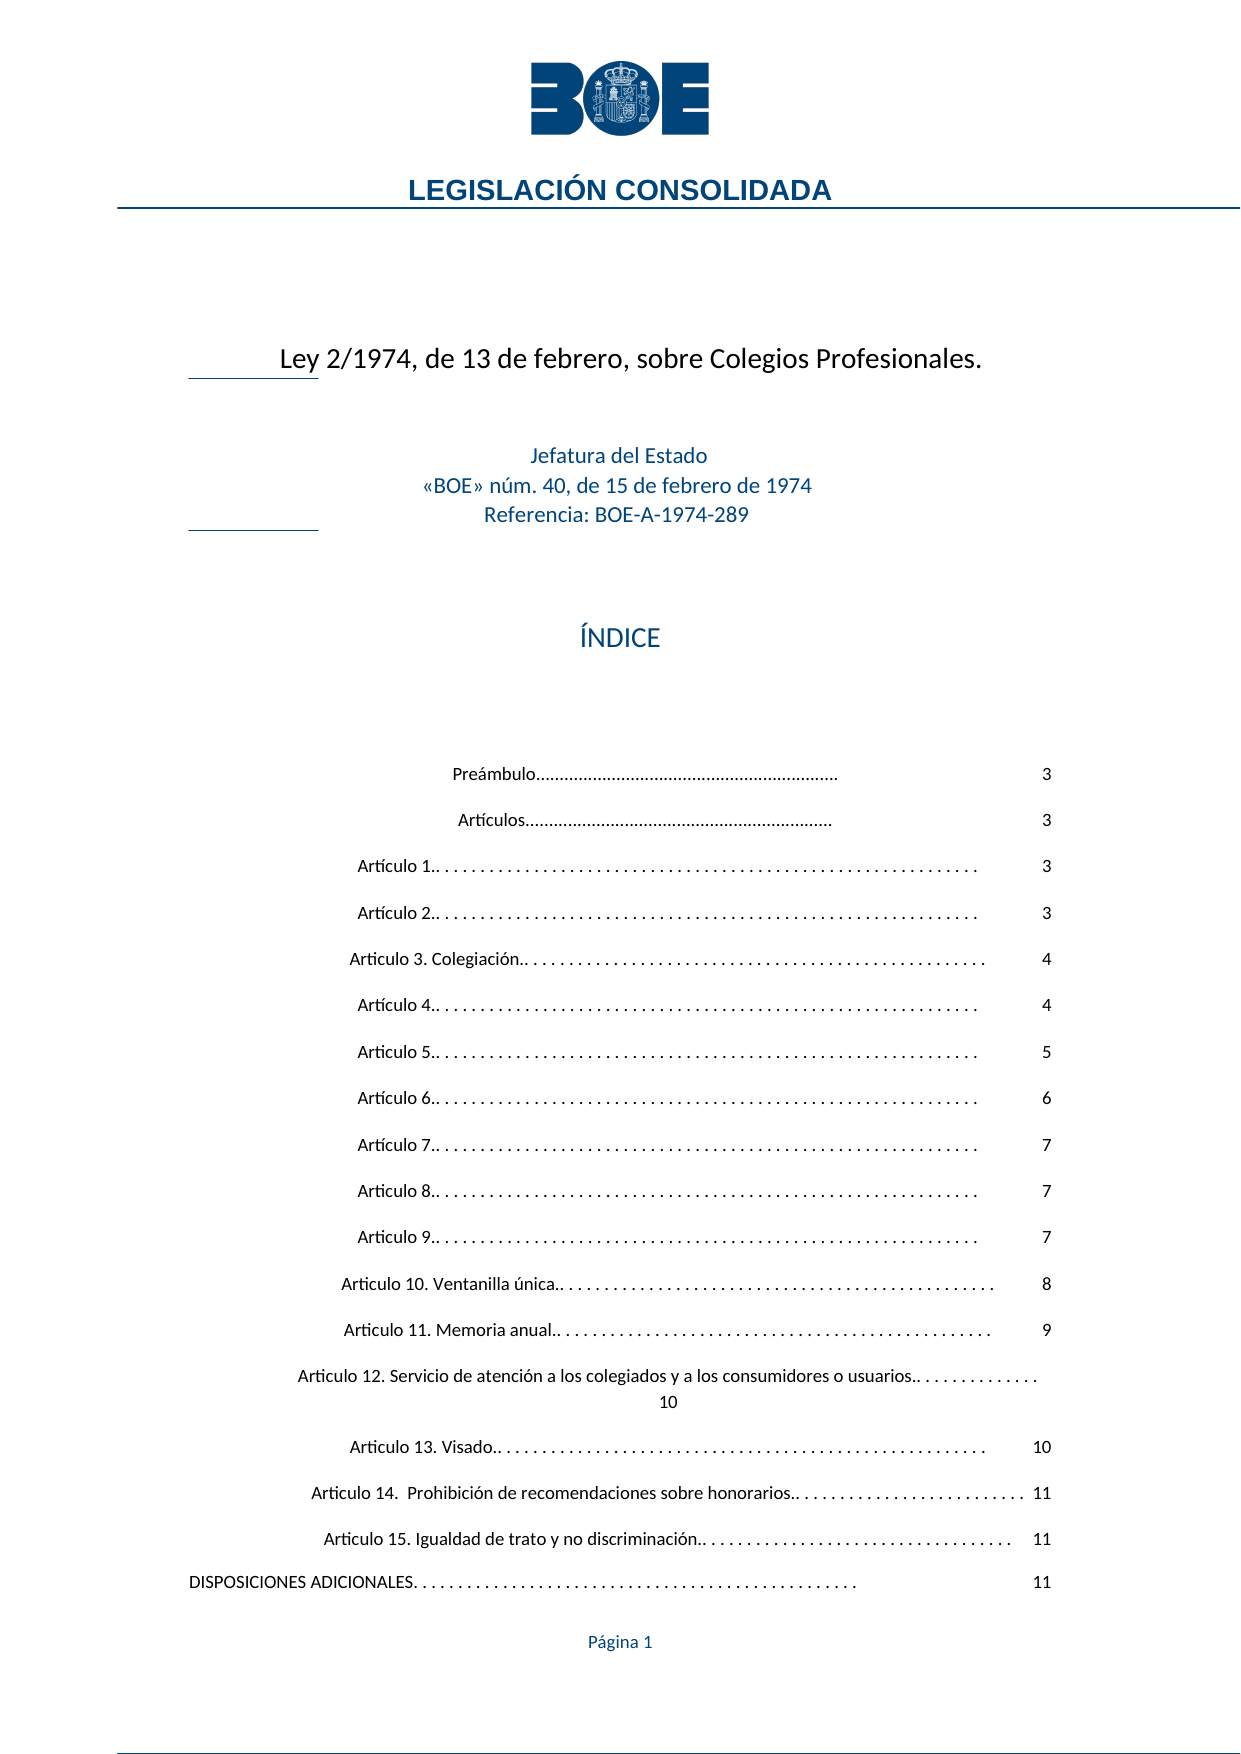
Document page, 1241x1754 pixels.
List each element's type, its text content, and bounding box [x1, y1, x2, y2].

text Artículos................................................................. 3 [189, 804, 1051, 832]
text Preámbulo................................................................ 3 [189, 758, 1051, 786]
text Artículo 1.. . . . . . . . . . . . . . . . . . . . . . . . . . . . . . . . . . . . . . . . . . . . . . . . . . . . . . . . . . . . . 3 [189, 851, 1051, 878]
text Artículo 4.. . . . . . . . . . . . . . . . . . . . . . . . . . . . . . . . . . . . . . . . . . . . . . . . . . . . . . . . . . . . . 4 [189, 989, 1051, 1018]
text ÍNDICE [189, 619, 1051, 655]
text Articulo 12. Servicio de atención a los colegiados y a los consumidores o usuarios.. . . . . . . . . . . . . . 10 [189, 1360, 1051, 1413]
text Referencia: BOE-A-1974-289 [484, 501, 1051, 529]
text Articulo 13. Visado.. . . . . . . . . . . . . . . . . . . . . . . . . . . . . . . . . . . . . . . . . . . . . . . . . . . . . . . 10 [189, 1431, 1051, 1459]
text Articulo 10. Ventanilla única.. . . . . . . . . . . . . . . . . . . . . . . . . . . . . . . . . . . . . . . . . . . . . . . . . 8 [189, 1268, 1051, 1296]
text Articulo 14. Prohibición de recomendaciones sobre honorarios.. . . . . . . . . . . . . . . . . . . . . . . . . . 11 [189, 1477, 1051, 1505]
text LEGISLACIÓN CONSOLIDADA [408, 173, 1051, 206]
text Articulo 11. Memoria anual.. . . . . . . . . . . . . . . . . . . . . . . . . . . . . . . . . . . . . . . . . . . . . . . . . 9 [189, 1314, 1051, 1342]
text Articulo 5.. . . . . . . . . . . . . . . . . . . . . . . . . . . . . . . . . . . . . . . . . . . . . . . . . . . . . . . . . . . . . 5 [189, 1036, 1051, 1064]
text Ley 2/1974, de 13 de febrero, sobre Colegios Profesionales. [279, 340, 1051, 376]
text Jefatura del Estado [530, 441, 1051, 469]
text Articulo 3. Colegiación.. . . . . . . . . . . . . . . . . . . . . . . . . . . . . . . . . . . . . . . . . . . . . . . . . . . . 4 [189, 943, 1051, 971]
text Articulo 8.. . . . . . . . . . . . . . . . . . . . . . . . . . . . . . . . . . . . . . . . . . . . . . . . . . . . . . . . . . . . . 7 [189, 1175, 1051, 1203]
text Articulo 15. Igualdad de trato y no discriminación.. . . . . . . . . . . . . . . . . . . . . . . . . . . . . . . . . . . 11 [189, 1523, 1051, 1551]
text «BOE» núm. 40, de 15 de febrero de 1974 [422, 471, 1051, 499]
text Articulo 9.. . . . . . . . . . . . . . . . . . . . . . . . . . . . . . . . . . . . . . . . . . . . . . . . . . . . . . . . . . . . . 7 [189, 1221, 1051, 1249]
text Artículo 7.. . . . . . . . . . . . . . . . . . . . . . . . . . . . . . . . . . . . . . . . . . . . . . . . . . . . . . . . . . . . . 7 [189, 1129, 1051, 1157]
text DISPOSICIONES ADICIONALES. . . . . . . . . . . . . . . . . . . . . . . . . . . . . . . . . . . . . . . . . . . . . . . . . . 11 [189, 1570, 1051, 1593]
text Artículo 6.. . . . . . . . . . . . . . . . . . . . . . . . . . . . . . . . . . . . . . . . . . . . . . . . . . . . . . . . . . . . . 6 [189, 1082, 1051, 1110]
text Artículo 2.. . . . . . . . . . . . . . . . . . . . . . . . . . . . . . . . . . . . . . . . . . . . . . . . . . . . . . . . . . . . . 3 [189, 897, 1051, 925]
